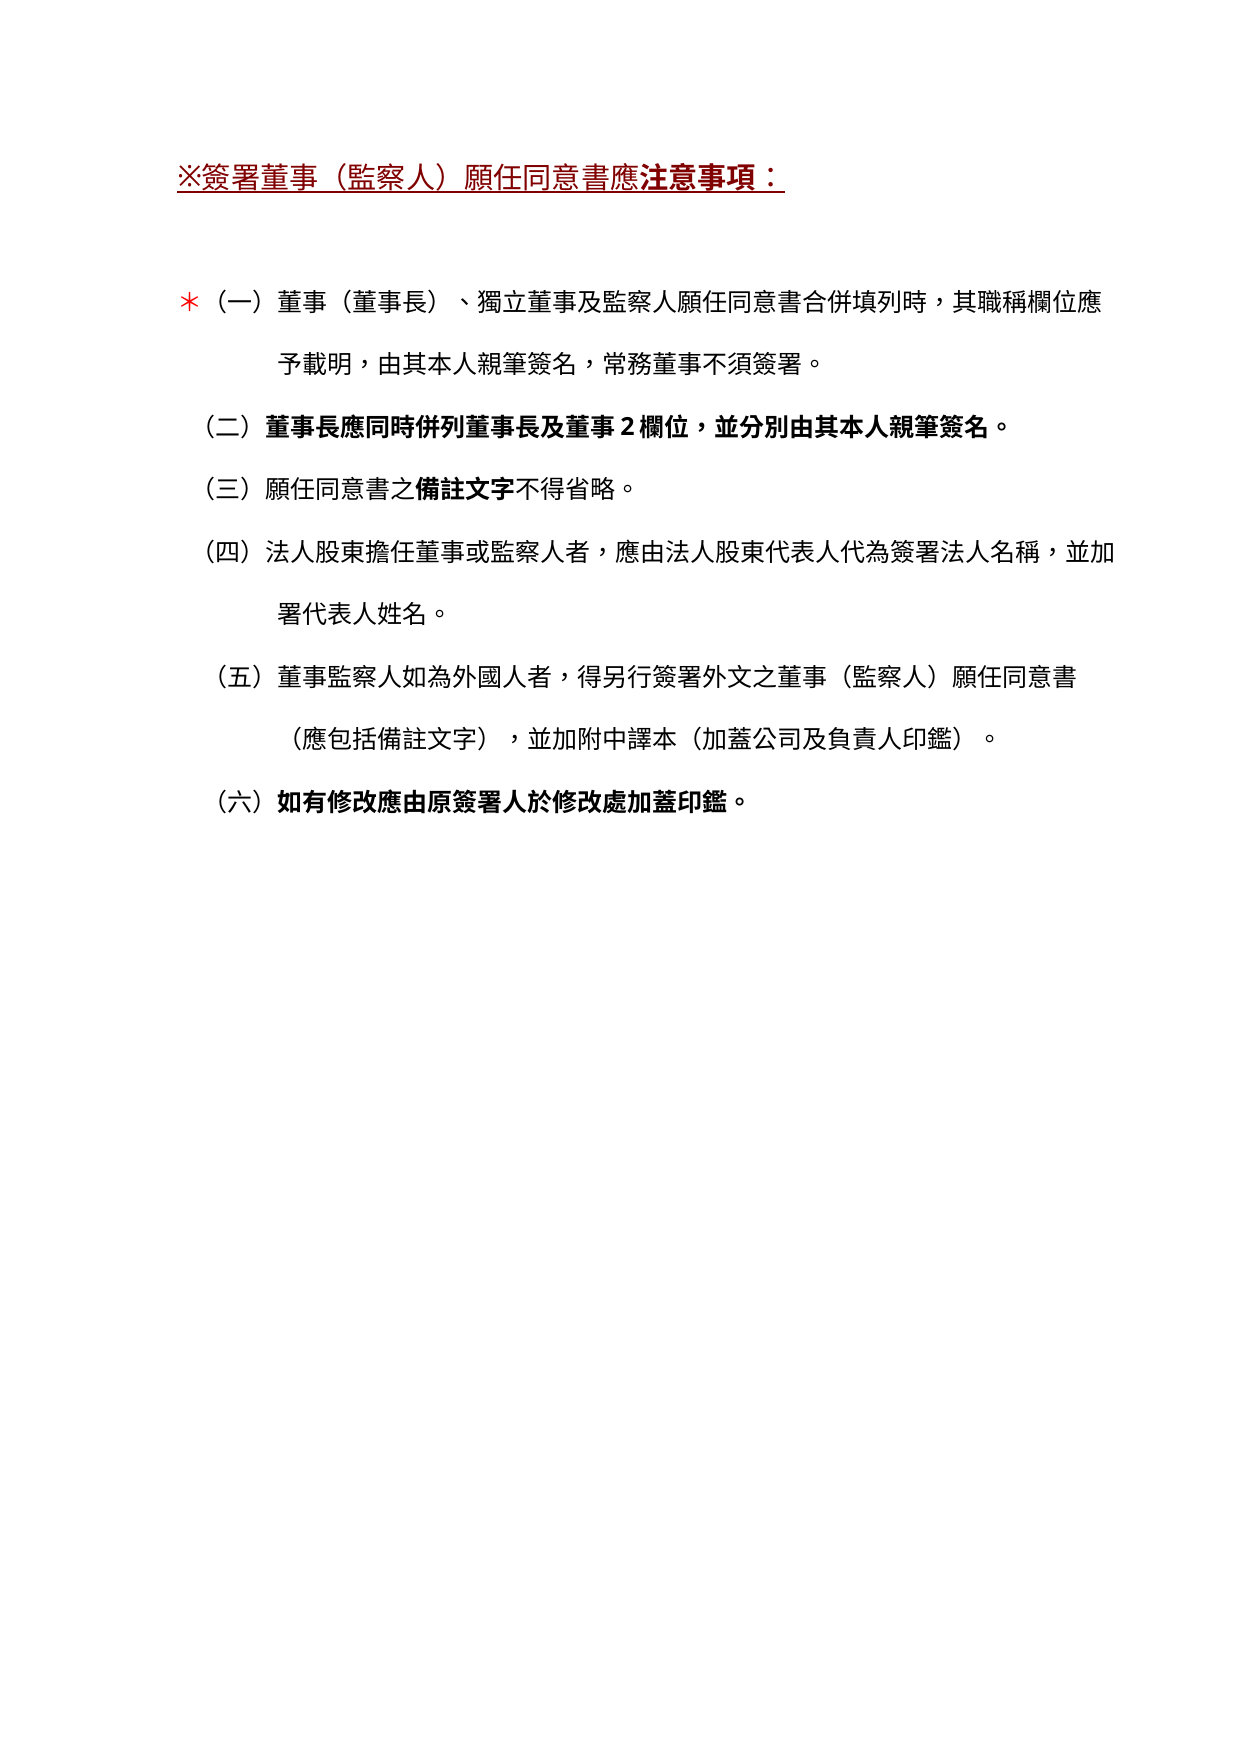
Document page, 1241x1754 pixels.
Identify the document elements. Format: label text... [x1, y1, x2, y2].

text ＊（一）董事（董事長）、獨立董事及監察人願任同意書合併填列時，其職稱欄位應予載明，由其本人親筆簽名，常務董事不須簽署。 [177, 259, 1122, 384]
text （三）願任同意書之備註文字不得省略。 [177, 446, 1122, 509]
text （六）如有修改應由原簽署人於修改處加蓋印鑑。 [202, 759, 1122, 821]
text （二）董事長應同時併列董事長及董事2欄位，並分別由其本人親筆簽名。 [177, 384, 1122, 446]
text （五）董事監察人如為外國人者，得另行簽署外文之董事（監察人）願任同意書（應包括備註文字），並加附中譯本（加蓋公司及負責人印鑑）。 [202, 634, 1122, 759]
text ※簽署董事（監察人）願任同意書應注意事項： [177, 134, 1122, 196]
text （四）法人股東擔任董事或監察人者，應由法人股東代表人代為簽署法人名稱，並加署代表人姓名。 [177, 509, 1122, 634]
